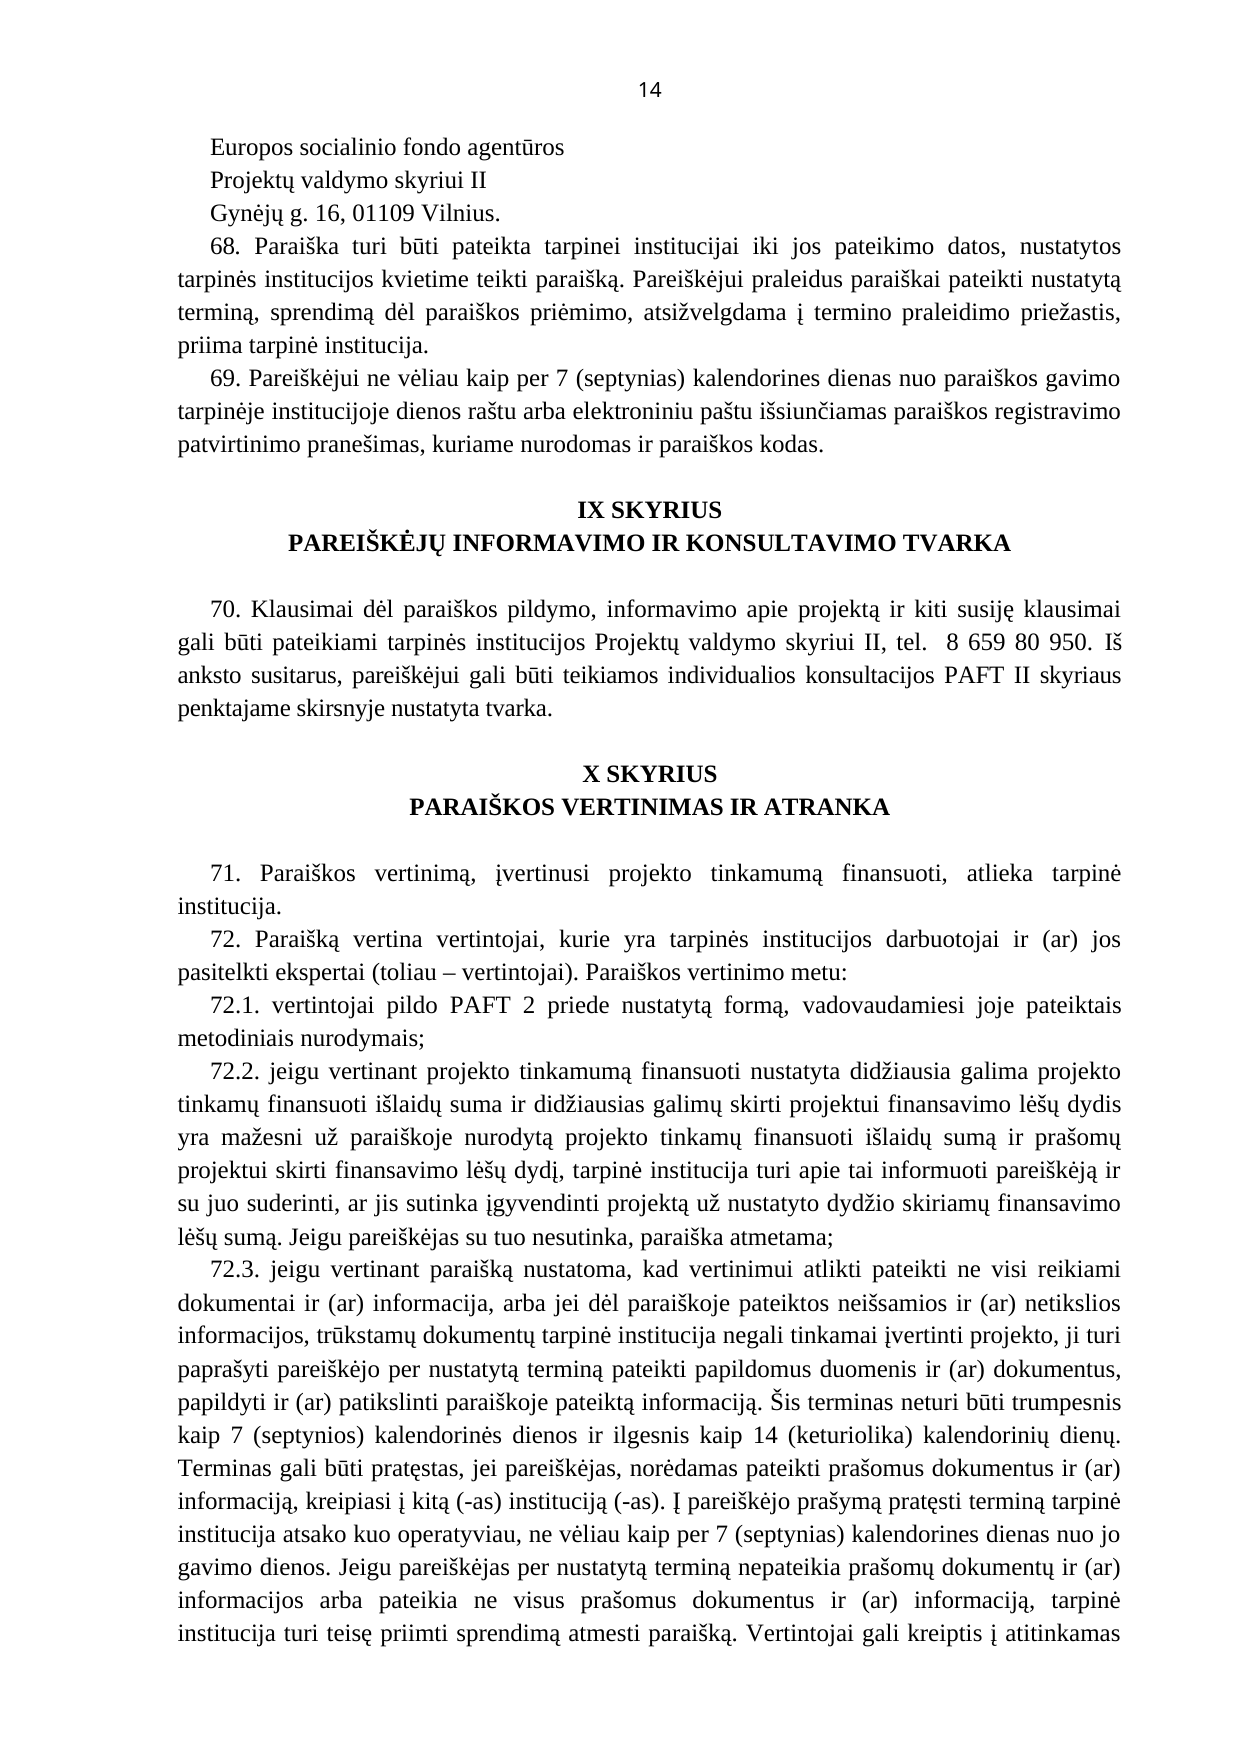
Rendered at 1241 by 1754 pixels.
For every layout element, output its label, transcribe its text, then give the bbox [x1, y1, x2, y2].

text 71. Paraiškos vertinimą, įvertinusi projekto tinkamumą finansuoti, atlieka tarpinė institucija. [177, 858, 1122, 920]
text Projektų valdymo skyriui II [177, 165, 1122, 194]
text 69. Pareiškėjui ne vėliau kaip per 7 (septynias) kalendorines dienas nuo paraiškos gavimo tarpinėje institucijoje dienos raštu arba elektroniniu paštu išsiunčiamas paraiškos registravimo patvirtinimo pranešimas, kuriame nurodomas ir paraiškos kodas. [177, 363, 1122, 458]
text 72.1. vertintojai pildo PAFT 2 priede nustatytą formą, vadovaudamiesi joje pateiktais metodiniais nurodymais; [177, 990, 1122, 1052]
text PARAIŠKos VERTINIMAS IR ATRANKA [177, 792, 1122, 821]
text Europos socialinio fondo agentūros [177, 132, 1122, 161]
text 72.3. jeigu vertinant paraišką nustatoma, kad vertinimui atlikti pateikti ne visi reikiami dokumentai ir (ar) informacija, arba jei dėl paraiškoje pateiktos neišsamios ir (ar) netikslios informacijos, trūkstamų dokumentų tarpinė institucija negali tinkamai įvertinti projekto, ji turi paprašyti pareiškėjo per nustatytą terminą pateikti papildomus duomenis ir (ar) dokumentus, papildyti ir (ar) patikslinti paraiškoje pateiktą informaciją. Šis terminas neturi būti trumpesnis kaip 7 (septynios) kalendorinės dienos ir ilgesnis kaip 14 (keturiolika) kalendorinių dienų. Terminas gali būti pratęstas, jei pareiškėjas, norėdamas pateikti prašomus dokumentus ir (ar) informaciją, kreipiasi į kitą (-as) instituciją (-as). Į pareiškėjo prašymą pratęsti terminą tarpinė institucija atsako kuo operatyviau, ne vėliau kaip per 7 (septynias) kalendorines dienas nuo jo gavimo dienos. Jeigu pareiškėjas per nustatytą terminą nepateikia prašomų dokumentų ir (ar) informacijos arba pateikia ne visus prašomus dokumentus ir (ar) informaciją, tarpinė institucija turi teisę priimti sprendimą atmesti paraišką. Vertintojai gali kreiptis į atitinkamas [177, 1254, 1122, 1647]
text 70. Klausimai dėl paraiškos pildymo, informavimo apie projektą ir kiti susiję klausimai gali būti pateikiami tarpinės institucijos Projektų valdymo skyriui II, tel. 8 659 80 950. Iš anksto susitarus, pareiškėjui gali būti teikiamos individualios konsultacijos PAFT II skyriaus penktajame skirsnyje nustatyta tvarka. [177, 594, 1122, 722]
text Gynėjų g. 16, 01109 Vilnius. [177, 198, 1122, 227]
text 72. Paraišką vertina vertintojai, kurie yra tarpinės institucijos darbuotojai ir (ar) jos pasitelkti ekspertai (toliau – vertintojai). Paraiškos vertinimo metu: [177, 924, 1122, 986]
text 68. Paraiška turi būti pateikta tarpinei institucijai iki jos pateikimo datos, nustatytos tarpinės institucijos kvietime teikti paraišką. Pareiškėjui praleidus paraiškai pateikti nustatytą terminą, sprendimą dėl paraiškos priėmimo, atsižvelgdama į termino praleidimo priežastis, priima tarpinė institucija. [177, 231, 1122, 359]
text PAREIŠKĖJŲ INFORMAVIMO IR KONSULTAVIMO TVARKA [177, 528, 1122, 557]
text iX SKYRIUS [177, 495, 1122, 524]
text X SKYRIUS [177, 759, 1122, 788]
text 72.2. jeigu vertinant projekto tinkamumą finansuoti nustatyta didžiausia galima projekto tinkamų finansuoti išlaidų suma ir didžiausias galimų skirti projektui finansavimo lėšų dydis yra mažesni už paraiškoje nurodytą projekto tinkamų finansuoti išlaidų sumą ir prašomų projektui skirti finansavimo lėšų dydį, tarpinė institucija turi apie tai informuoti pareiškėją ir su juo suderinti, ar jis sutinka įgyvendinti projektą už nustatyto dydžio skiriamų finansavimo lėšų sumą. Jeigu pareiškėjas su tuo nesutinka, paraiška atmetama; [177, 1056, 1122, 1250]
